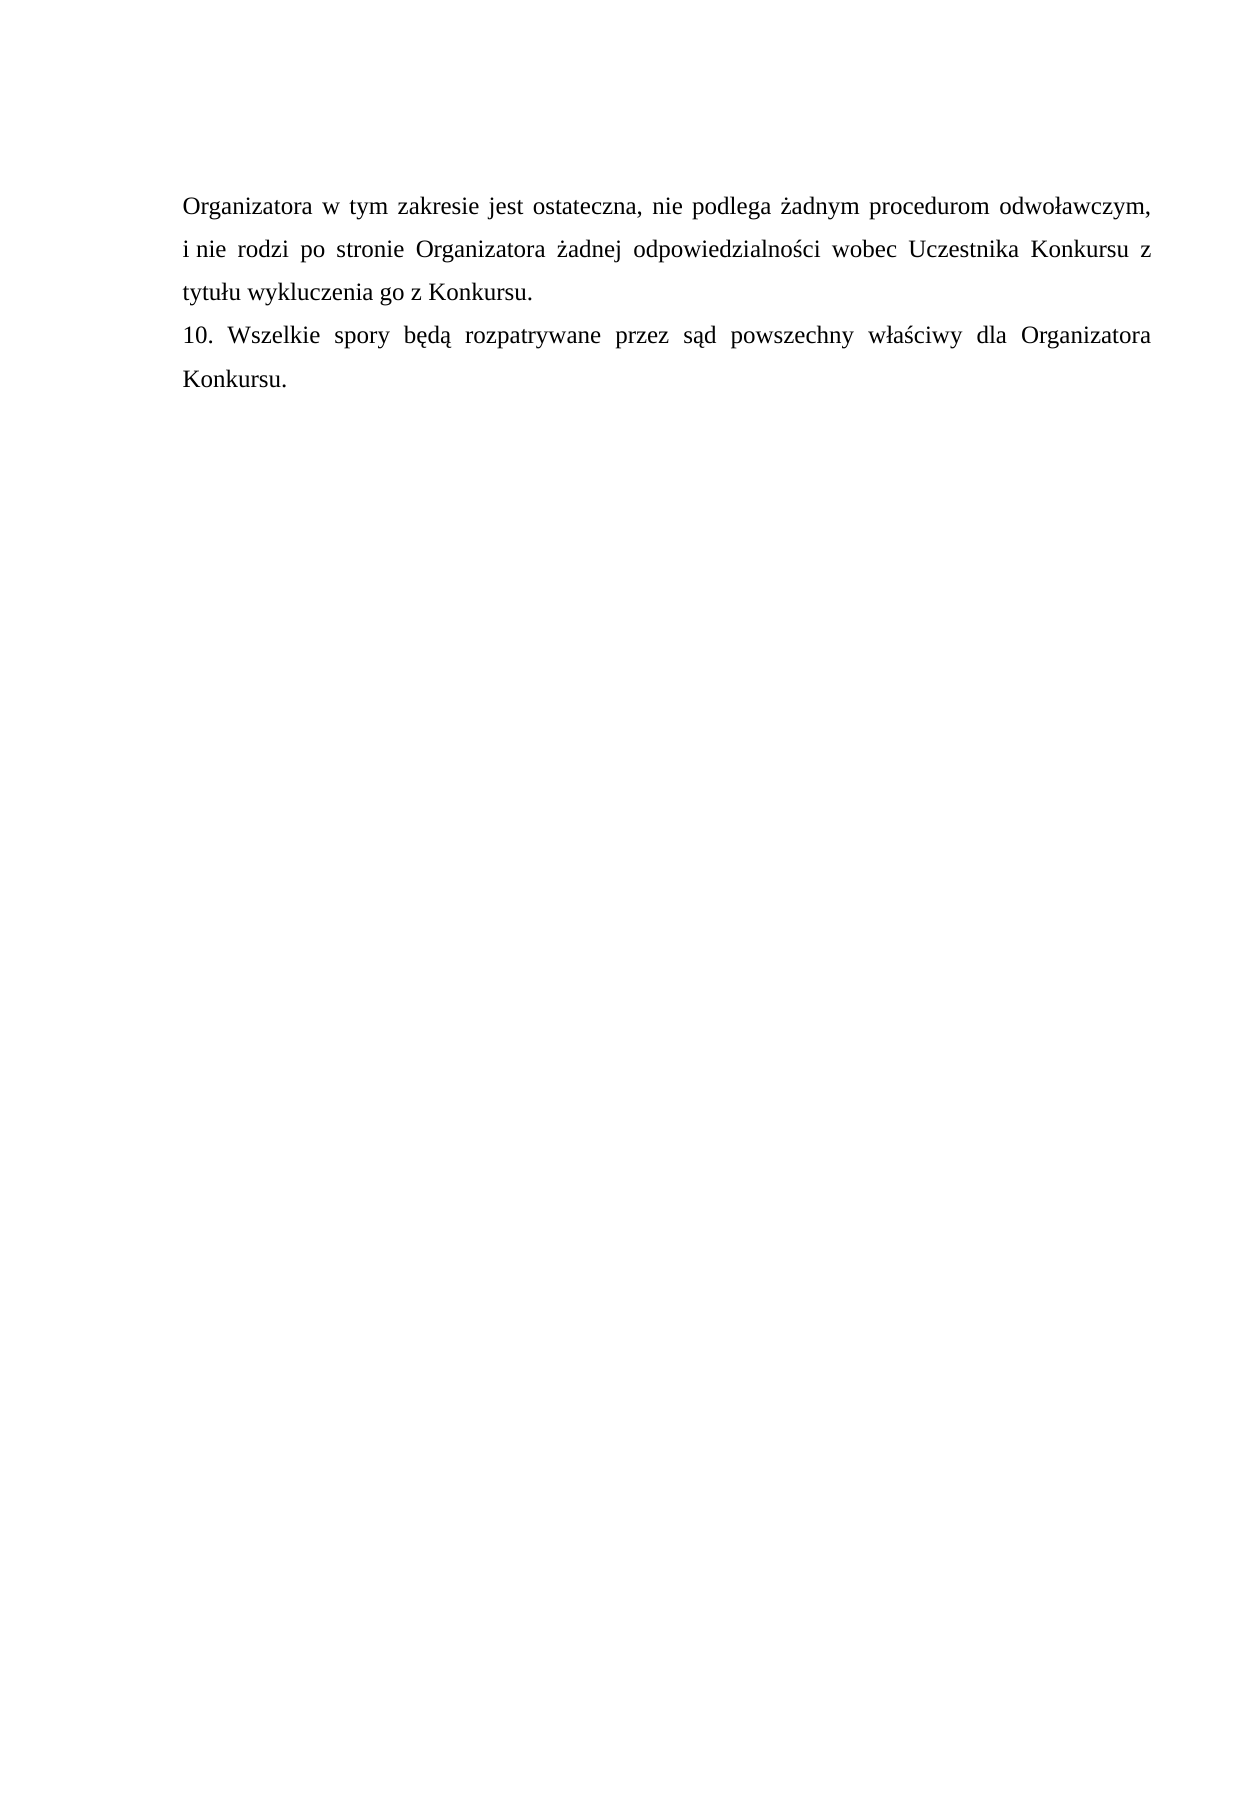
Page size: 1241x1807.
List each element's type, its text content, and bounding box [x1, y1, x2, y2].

text 10. Wszelkie spory będą rozpatrywane przez sąd powszechny właściwy dla Organizatora Konkursu. [182, 321, 1152, 392]
text Organizatora w tym zakresie jest ostateczna, nie podlega żadnym procedurom odwoławczym, i nie rodzi po stronie Organizatora żadnej odpowiedzialności wobec Uczestnika Konkursu z tytułu wykluczenia go z Konkursu. [182, 191, 1152, 306]
